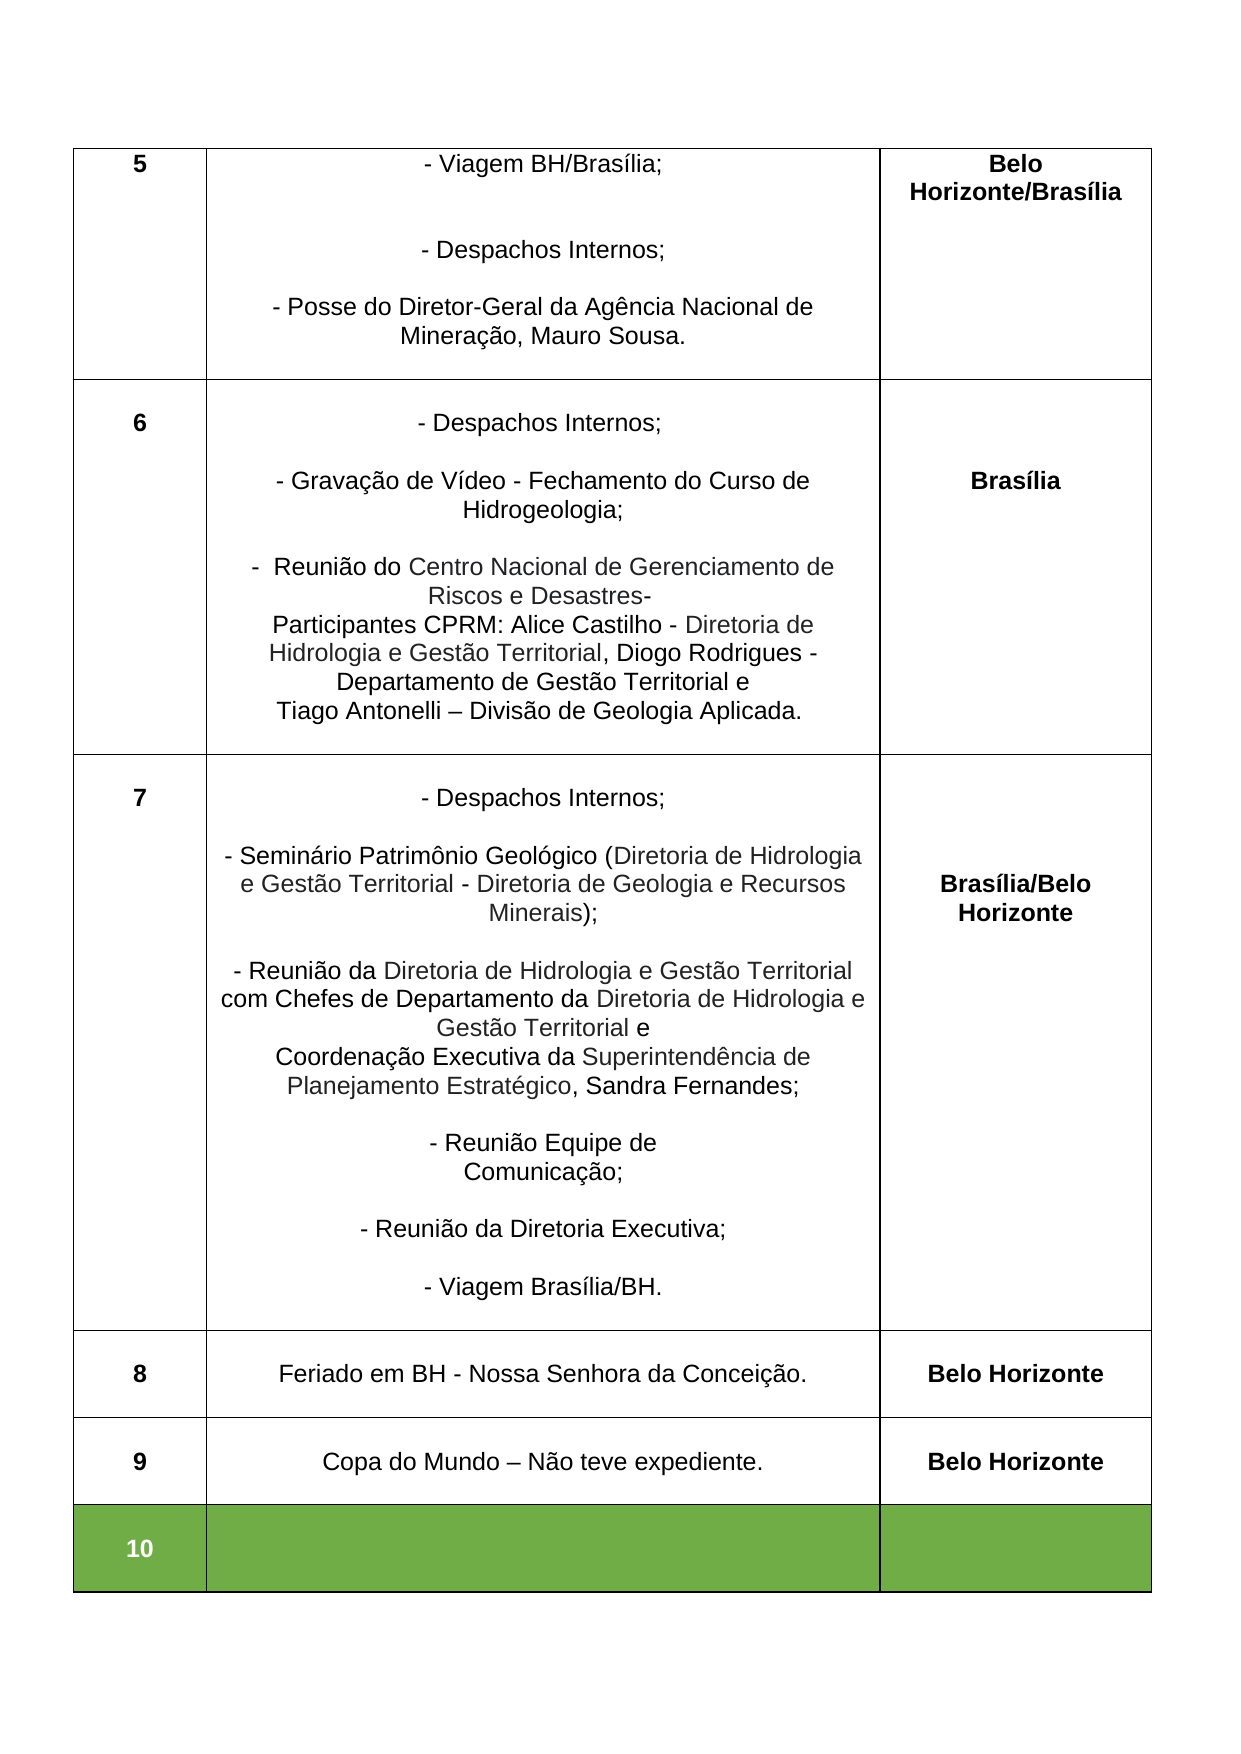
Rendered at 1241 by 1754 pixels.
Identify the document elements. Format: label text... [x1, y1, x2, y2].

table_cell Brasília [881, 380, 1151, 753]
table_cell [881, 1505, 1151, 1591]
table_cell Belo Horizonte/Brasília [881, 149, 1151, 379]
table_cell Feriado em BH - Nossa Senhora da Conceição. [207, 1331, 879, 1417]
table_cell Belo Horizonte [881, 1418, 1151, 1504]
table_cell Brasília/Belo Horizonte [881, 755, 1151, 1329]
table_cell - Despachos Internos; - Seminário Patrimônio Geológico (Diretoria de Hidrologia e Gestão Territorial - Diretoria de Geologia e Recursos Minerais); - Reunião da Diretoria de Hidrologia e Gestão Territorial com Chefes de Departamento da Diretoria de Hidrologia e Gestão Territorial e Coordenação Executiva da Superintendência de Planejamento Estratégico, Sandra Fernandes; - Reunião Equipe de Comunicação; - Reunião da Diretoria Executiva; - Viagem Brasília/BH. [207, 755, 879, 1329]
table_cell Copa do Mundo – Não teve expediente. [207, 1418, 879, 1504]
table_cell 6 [74, 380, 206, 753]
table_cell Belo Horizonte [881, 1331, 1151, 1417]
table_cell 10 [74, 1505, 206, 1591]
table_cell 8 [74, 1331, 206, 1417]
table_cell - Despachos Internos; - Gravação de Vídeo - Fechamento do Curso de Hidrogeologia; - Reunião do Centro Nacional de Gerenciamento de Riscos e Desastres- Participantes CPRM: Alice Castilho - Diretoria de Hidrologia e Gestão Territorial, Diogo Rodrigues - Departamento de Gestão Territorial e Tiago Antonelli – Divisão de Geologia Aplicada. [207, 380, 879, 753]
table_cell [207, 1505, 879, 1591]
table_cell 9 [74, 1418, 206, 1504]
table_cell - Viagem BH/Brasília; - Despachos Internos; - Posse do Diretor-Geral da Agência Nacional de Mineração, Mauro Sousa. [207, 149, 879, 379]
table_cell 5 [74, 149, 206, 379]
table_cell 7 [74, 755, 206, 1329]
